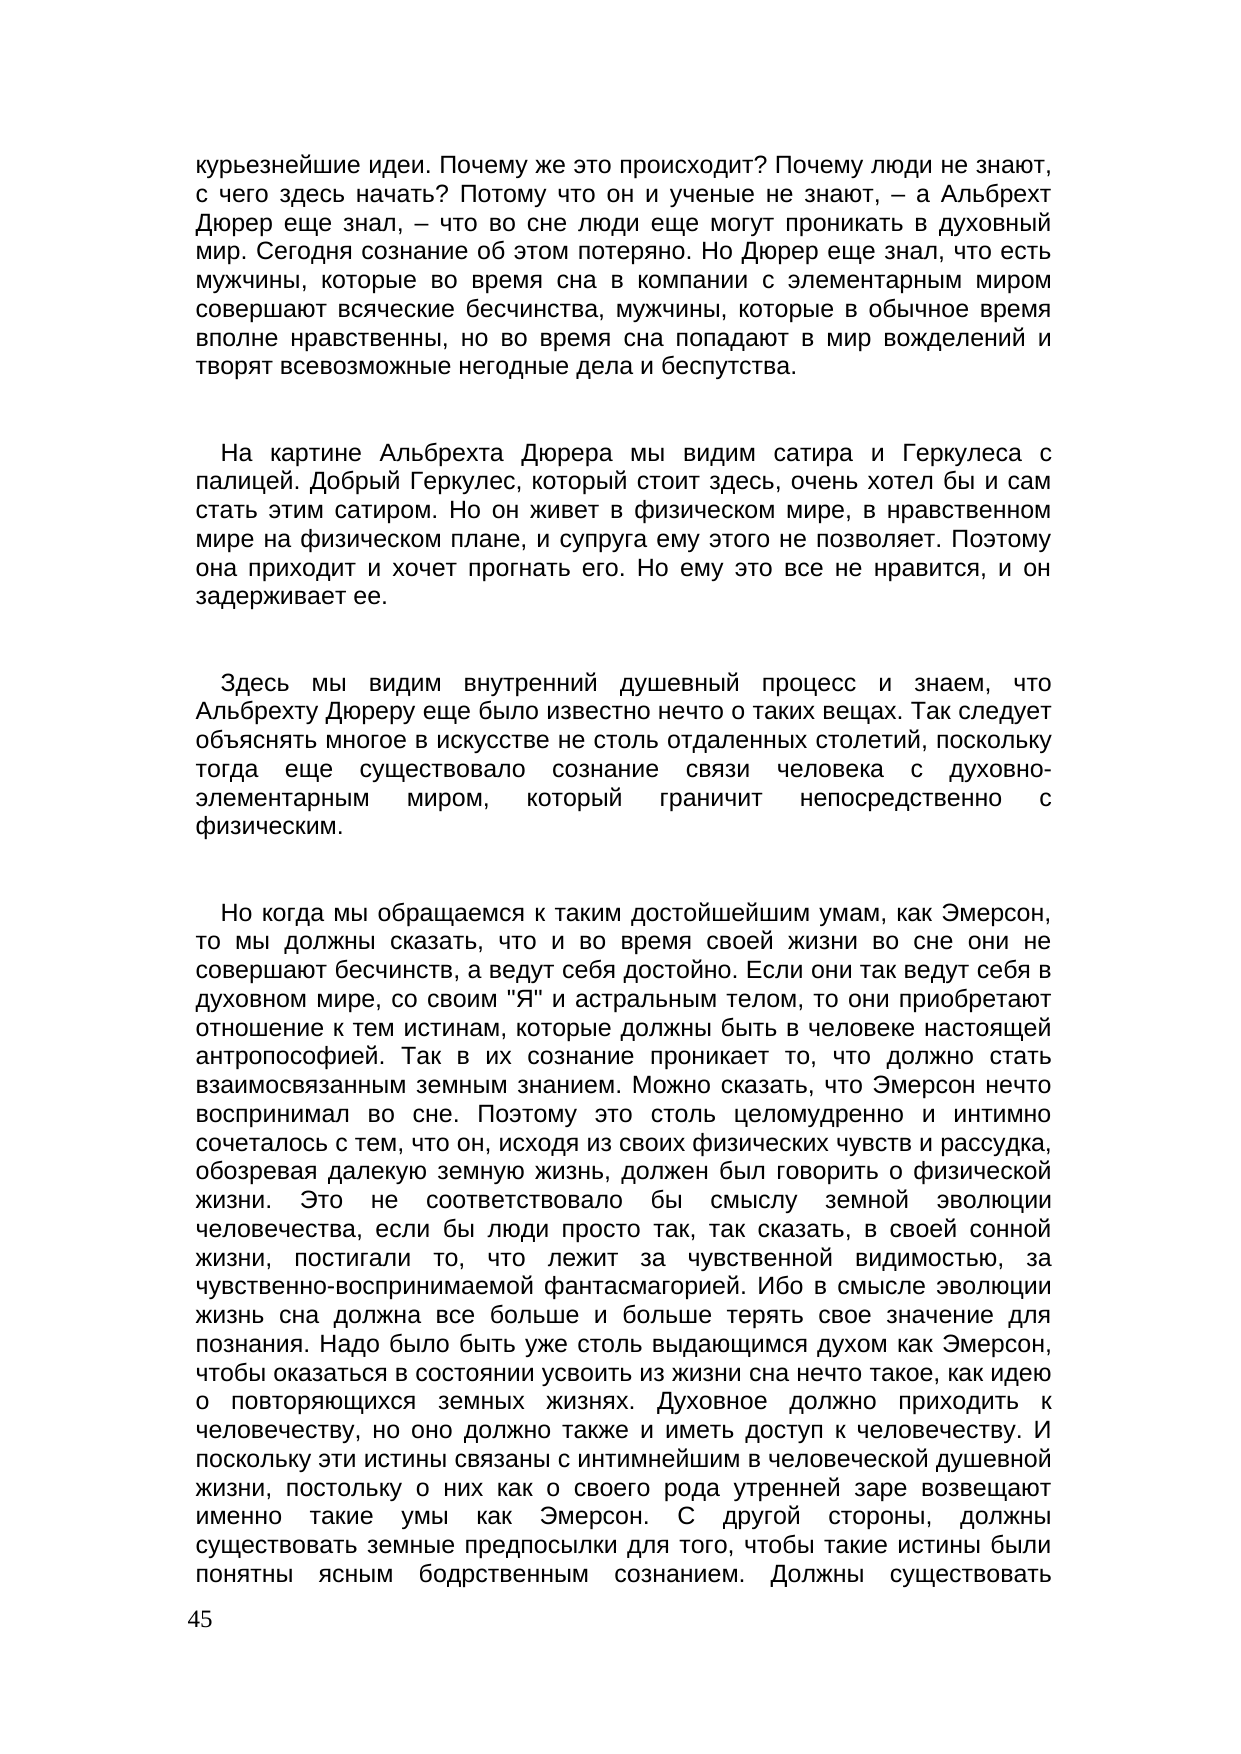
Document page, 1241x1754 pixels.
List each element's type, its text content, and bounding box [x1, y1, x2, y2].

text курьезнейшие идеи. Почему же это происходит? Почему люди не знают, с чего здесь начать? Потому что он и ученые не знают, – а Альбрехт Дюрер еще знал, – что во сне люди еще могут проникать в духовный мир. Сегодня сознание об этом потеряно. Но Дюрер еще знал, что есть мужчины, которые во время сна в компании с элементарным миром совершают всяческие бесчинства, мужчины, которые в обычное время вполне нравственны, но во время сна попадают в мир вожделений и творят всевозможные негодные дела и беспутства. [195, 150, 1053, 380]
text На картине Альбрехта Дюрера мы видим сатира и Геркулеса с палицей. Добрый Геркулес, который стоит здесь, очень хотел бы и сам стать этим сатиром. Но он живет в физическом мире, в нравственном мире на физическом плане, и супруга ему этого не позволяет. Поэтому она приходит и хочет прогнать его. Но ему это все не нравится, и он задерживает ее. [195, 437, 1053, 610]
text Здесь мы видим внутренний душевный процесс и знаем, что Альбрехту Дюреру еще было известно нечто о таких вещах. Так следует объяснять многое в искусстве не столь отдаленных столетий, поскольку тогда еще существовало сознание связи человека с духовно-элементарным миром, который граничит непосредственно с физическим. [195, 667, 1053, 840]
text Но когда мы обращаемся к таким достойшейшим умам, как Эмерсон, то мы должны сказать, что и во время своей жизни во сне они не совершают бесчинств, а ведут себя достойно. Если они так ведут себя в духовном мире, со своим "Я" и астральным телом, то они приобретают отношение к тем истинам, которые должны быть в человеке настоящей антропософией. Так в их сознание проникает то, что должно стать взаимосвязанным земным знанием. Можно сказать, что Эмерсон нечто воспринимал во сне. Поэтому это столь целомудренно и интимно сочеталось с тем, что он, исходя из своих физических чувств и рассудка, обозревая далекую земную жизнь, должен был говорить о физической жизни. Это не соответствовало бы смыслу земной эволюции человечества, если бы люди просто так, так сказать, в своей сонной жизни, постигали то, что лежит за чувственной видимостью, за чувственно-воспринимаемой фантасмагорией. Ибо в смысле эволюции жизнь сна должна все больше и больше терять свое значение для познания. Надо было быть уже столь выдающимся духом как Эмерсон, чтобы оказаться в состоянии усвоить из жизни сна нечто такое, как идею о повторяющихся земных жизнях. Духовное должно приходить к человечеству, но оно должно также и иметь доступ к человечеству. И поскольку эти истины связаны с интимнейшим в человеческой душевной жизни, постольку о них как о своего рода утренней заре возвещают именно такие умы как Эмерсон. С другой стороны, должны существовать земные предпосылки для того, чтобы такие истины были понятны ясным бодрственным сознанием. Должны существовать [195, 897, 1053, 1587]
